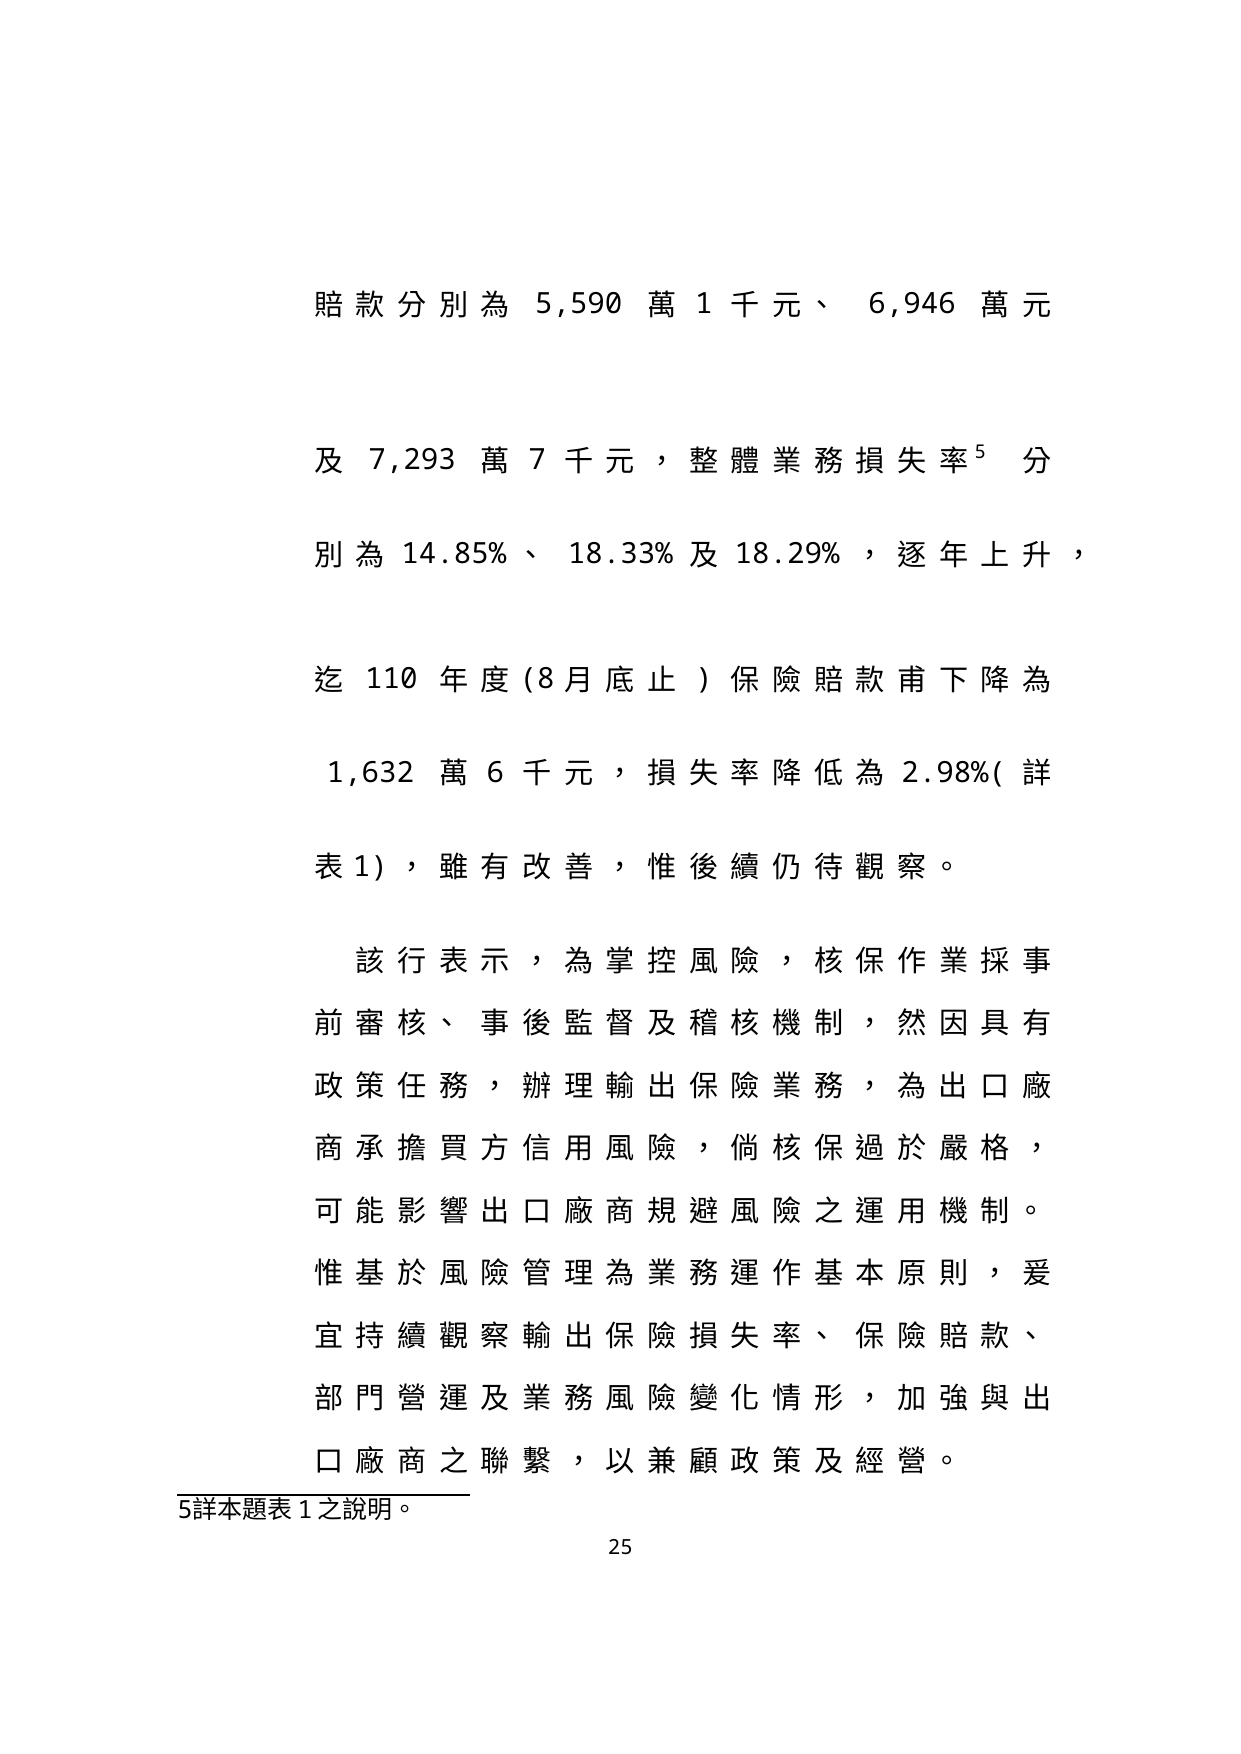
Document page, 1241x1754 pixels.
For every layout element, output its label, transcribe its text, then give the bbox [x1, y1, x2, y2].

text 詳本題表1之說明。 [177, 1496, 1063, 1525]
text 隨著輸出保險營運量提升，相關保費收入亦呈增加(如107至109年度保費收入分別為3億2,374萬8千元、3億4,878萬4千元及3億6,031萬4千元，逐年遞增)，損益影響程度增加，風險管控益顯重要。據該行資料，107至109年度保險賠款分別為5,590萬1千元、6,946萬元及7,293萬7千元，整體業務損失率分別為14.85%、18.33%及18.29%，逐年上升，迄110年度(8月底止)保險賠款甫下降為1,632萬6千元，損失率降低為2.98%(詳表1)，雖有改善，惟後續仍待觀察。 [271, 229, 1058, 917]
text 該行表示，為掌控風險，核保作業採事前審核、事後監督及稽核機制，然因具有政策任務，辦理輸出保險業務，為出口廠商承擔買方信用風險，倘核保過於嚴格，可能影響出口廠商規避風險之運用機制。惟基於風險管理為業務運作基本原則，爰宜持續觀察輸出保險損失率、保險賠款、部門營運及業務風險變化情形，加強與出口廠商之聯繫，以兼顧政策及經營。 [271, 917, 1058, 1479]
